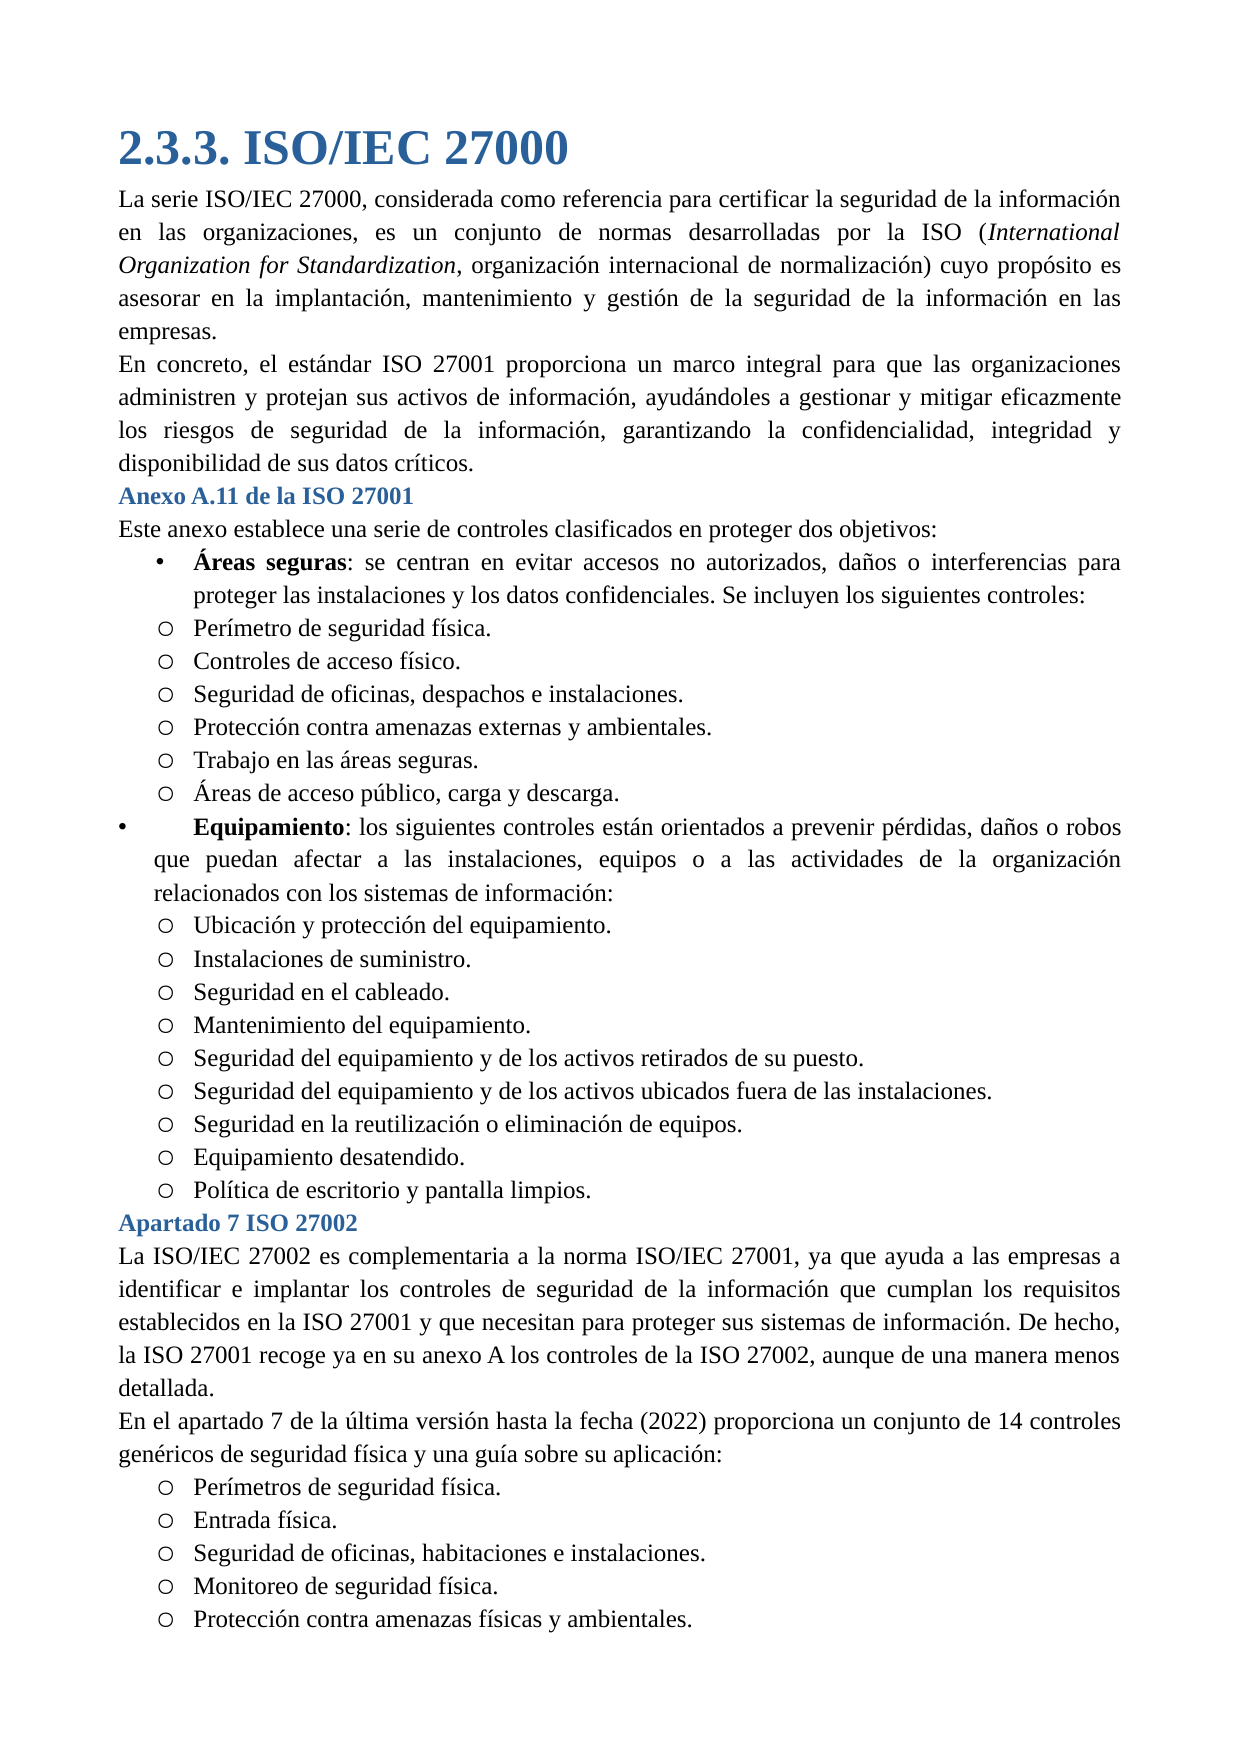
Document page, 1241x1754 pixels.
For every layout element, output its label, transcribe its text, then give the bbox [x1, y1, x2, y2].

list Seguridad en el cableado. [156, 977, 1122, 1005]
text Anexo A.11 de la ISO 27001 [118, 481, 1122, 510]
list Política de escritorio y pantalla limpios. [156, 1175, 1122, 1203]
text La ISO/IEC 27002 es complementaria a la norma ISO/IEC 27001, ya que ayuda a las empresas a identificar e implantar los controles de seguridad de la información que cumplan los requisitos establecidos en la ISO 27001 y que necesitan para proteger sus sistemas de información. De hecho, la ISO 27001 recoge ya en su anexo A los controles de la ISO 27002, aunque de una manera menos detallada. [118, 1241, 1122, 1402]
list Áreas de acceso público, carga y descarga. [156, 778, 1122, 807]
text La serie ISO/IEC 27000, considerada como referencia para certificar la seguridad de la información en las organizaciones, es un conjunto de normas desarrolladas por la ISO (International Organization for Standardization, organización internacional de normalización) cuyo propósito es asesorar en la implantación, mantenimiento y gestión de la seguridad de la información en las empresas. [118, 184, 1122, 345]
list Controles de acceso físico. [156, 646, 1122, 675]
list Entrada física. [156, 1505, 1122, 1534]
list Perímetro de seguridad física. [156, 613, 1122, 642]
list Seguridad del equipamiento y de los activos ubicados fuera de las instalaciones. [156, 1076, 1122, 1104]
list Protección contra amenazas externas y ambientales. [156, 712, 1122, 741]
text En el apartado 7 de la última versión hasta la fecha (2022) proporciona un conjunto de 14 controles genéricos de seguridad física y una guía sobre su aplicación: [118, 1406, 1122, 1468]
text En concreto, el estándar ISO 27001 proporciona un marco integral para que las organizaciones administren y protejan sus activos de información, ayudándoles a gestionar y mitigar eficazmente los riesgos de seguridad de la información, garantizando la confidencialidad, integridad y disponibilidad de sus datos críticos. [118, 349, 1122, 477]
text Apartado 7 ISO 27002 [118, 1208, 1122, 1237]
list Protección contra amenazas físicas y ambientales. [156, 1604, 1122, 1633]
list Seguridad del equipamiento y de los activos retirados de su puesto. [156, 1043, 1122, 1071]
list Instalaciones de suministro. [156, 944, 1122, 972]
list Trabajo en las áreas seguras. [156, 746, 1122, 774]
list Áreas seguras: se centran en evitar accesos no autorizados, daños o interferencias para proteger las instalaciones y los datos confidenciales. Se incluyen los siguientes controles: [156, 547, 1122, 609]
list Monitoreo de seguridad física. [156, 1571, 1122, 1600]
list Equipamiento desatendido. [156, 1142, 1122, 1171]
list Equipamiento: los siguientes controles están orientados a prevenir pérdidas, daños o robos que puedan afectar a las instalaciones, equipos o a las actividades de la organización relacionados con los sistemas de información: [118, 812, 1122, 906]
list Ubicación y protección del equipamiento. [156, 911, 1122, 939]
list Seguridad de oficinas, despachos e instalaciones. [156, 679, 1122, 708]
list Perímetros de seguridad física. [156, 1472, 1122, 1501]
list Mantenimiento del equipamiento. [156, 1010, 1122, 1038]
text 2.3.3. ISO/IEC 27000 [118, 118, 1122, 176]
list Seguridad de oficinas, habitaciones e instalaciones. [156, 1538, 1122, 1567]
text Este anexo establece una serie de controles clasificados en proteger dos objetivos: [118, 514, 1122, 543]
list Seguridad en la reutilización o eliminación de equipos. [156, 1109, 1122, 1137]
